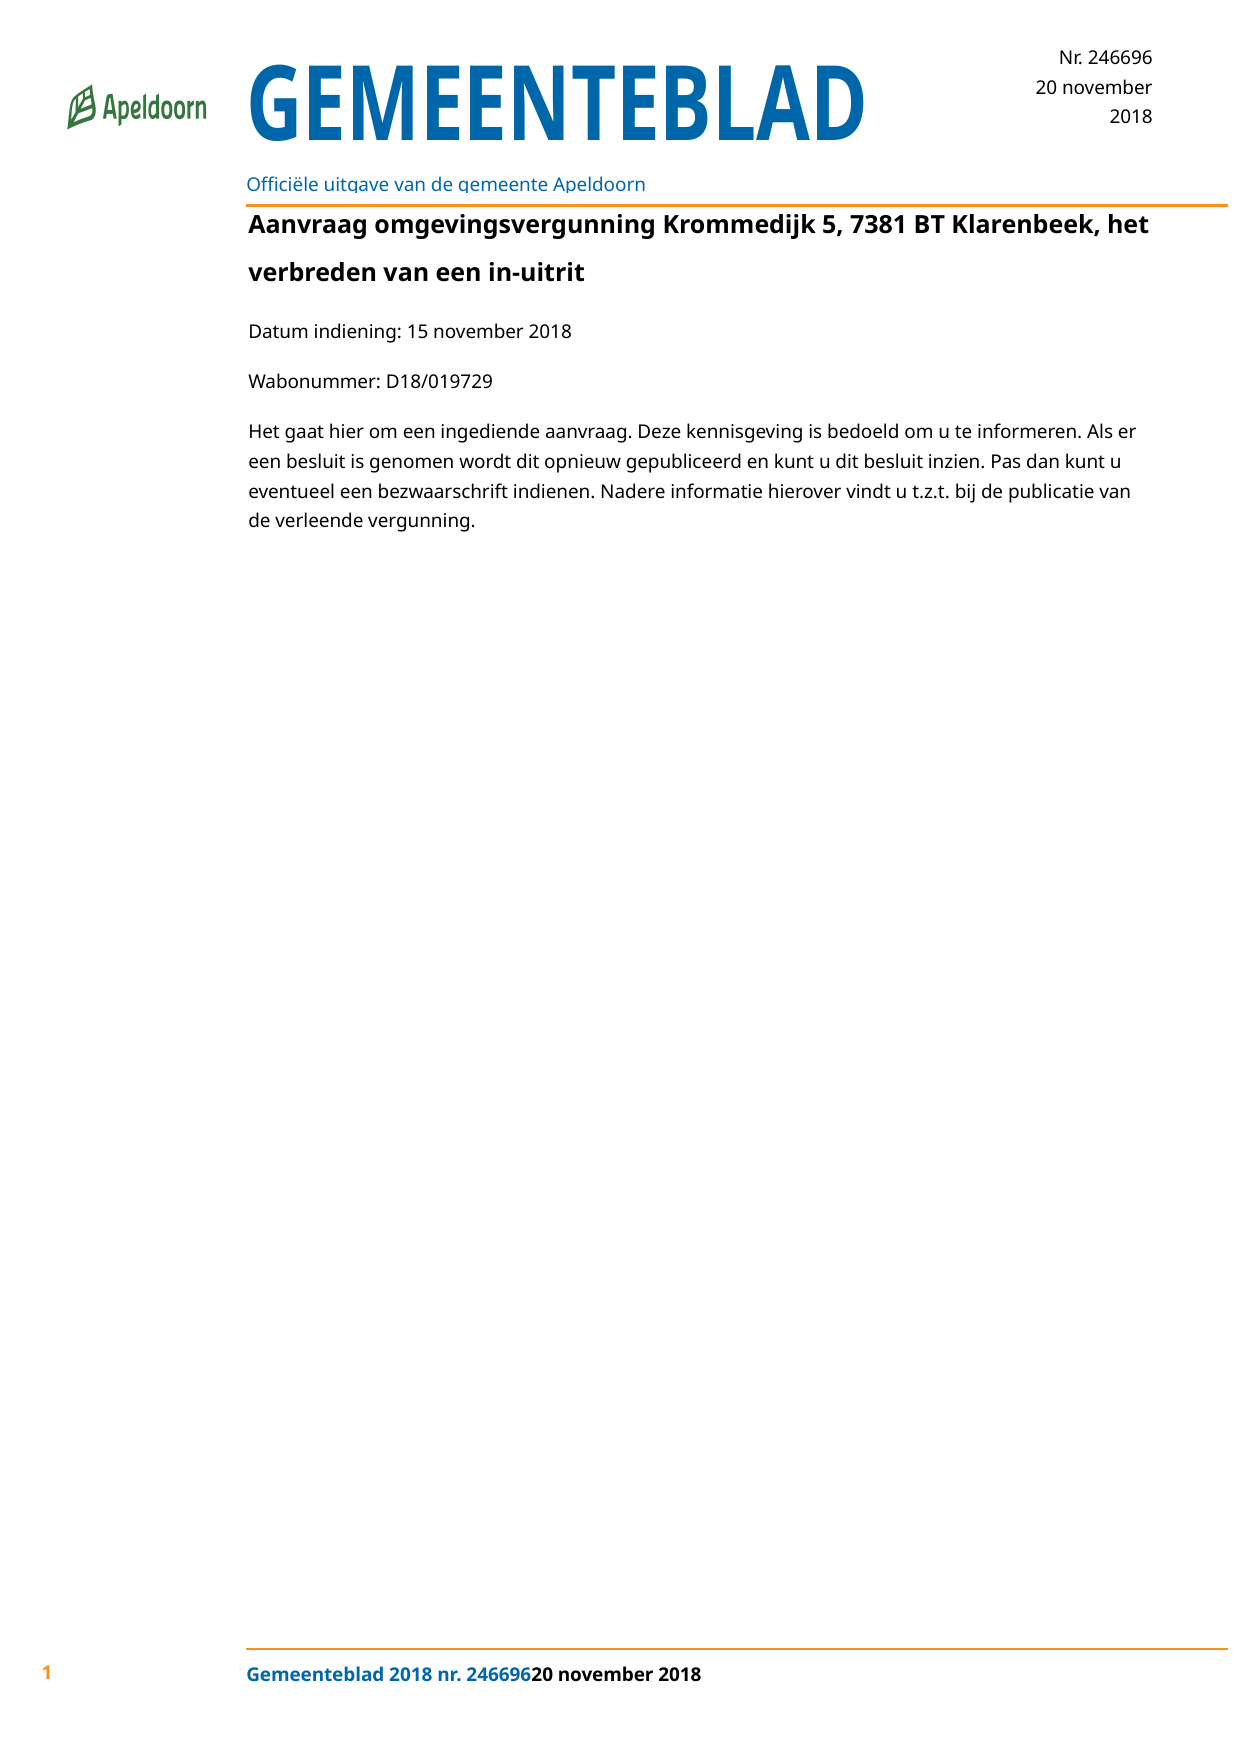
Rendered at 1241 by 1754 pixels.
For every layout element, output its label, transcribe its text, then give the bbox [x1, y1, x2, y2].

text Aanvraag omgevingsvergunning Krommedijk 5, 7381 BT Klarenbeek, het verbreden van een in-uitrit [248, 207, 1152, 288]
text Het gaat hier om een ingediende aanvraag. Deze kennisgeving is bedoeld om u te informeren. Als er een besluit is genomen wordt dit opnieuw gepubliceerd en kunt u dit besluit inzien. Pas dan kunt u eventueel een bezwaarschrift indienen. Nadere informatie hierover vindt u t.z.t. bij de publicatie van de verleende vergunning. [248, 419, 1152, 533]
text Datum indiening: 15 november 2018 [248, 318, 1152, 344]
picture [41, 47, 231, 172]
text Wabonummer: D18/019729 [248, 368, 1152, 394]
